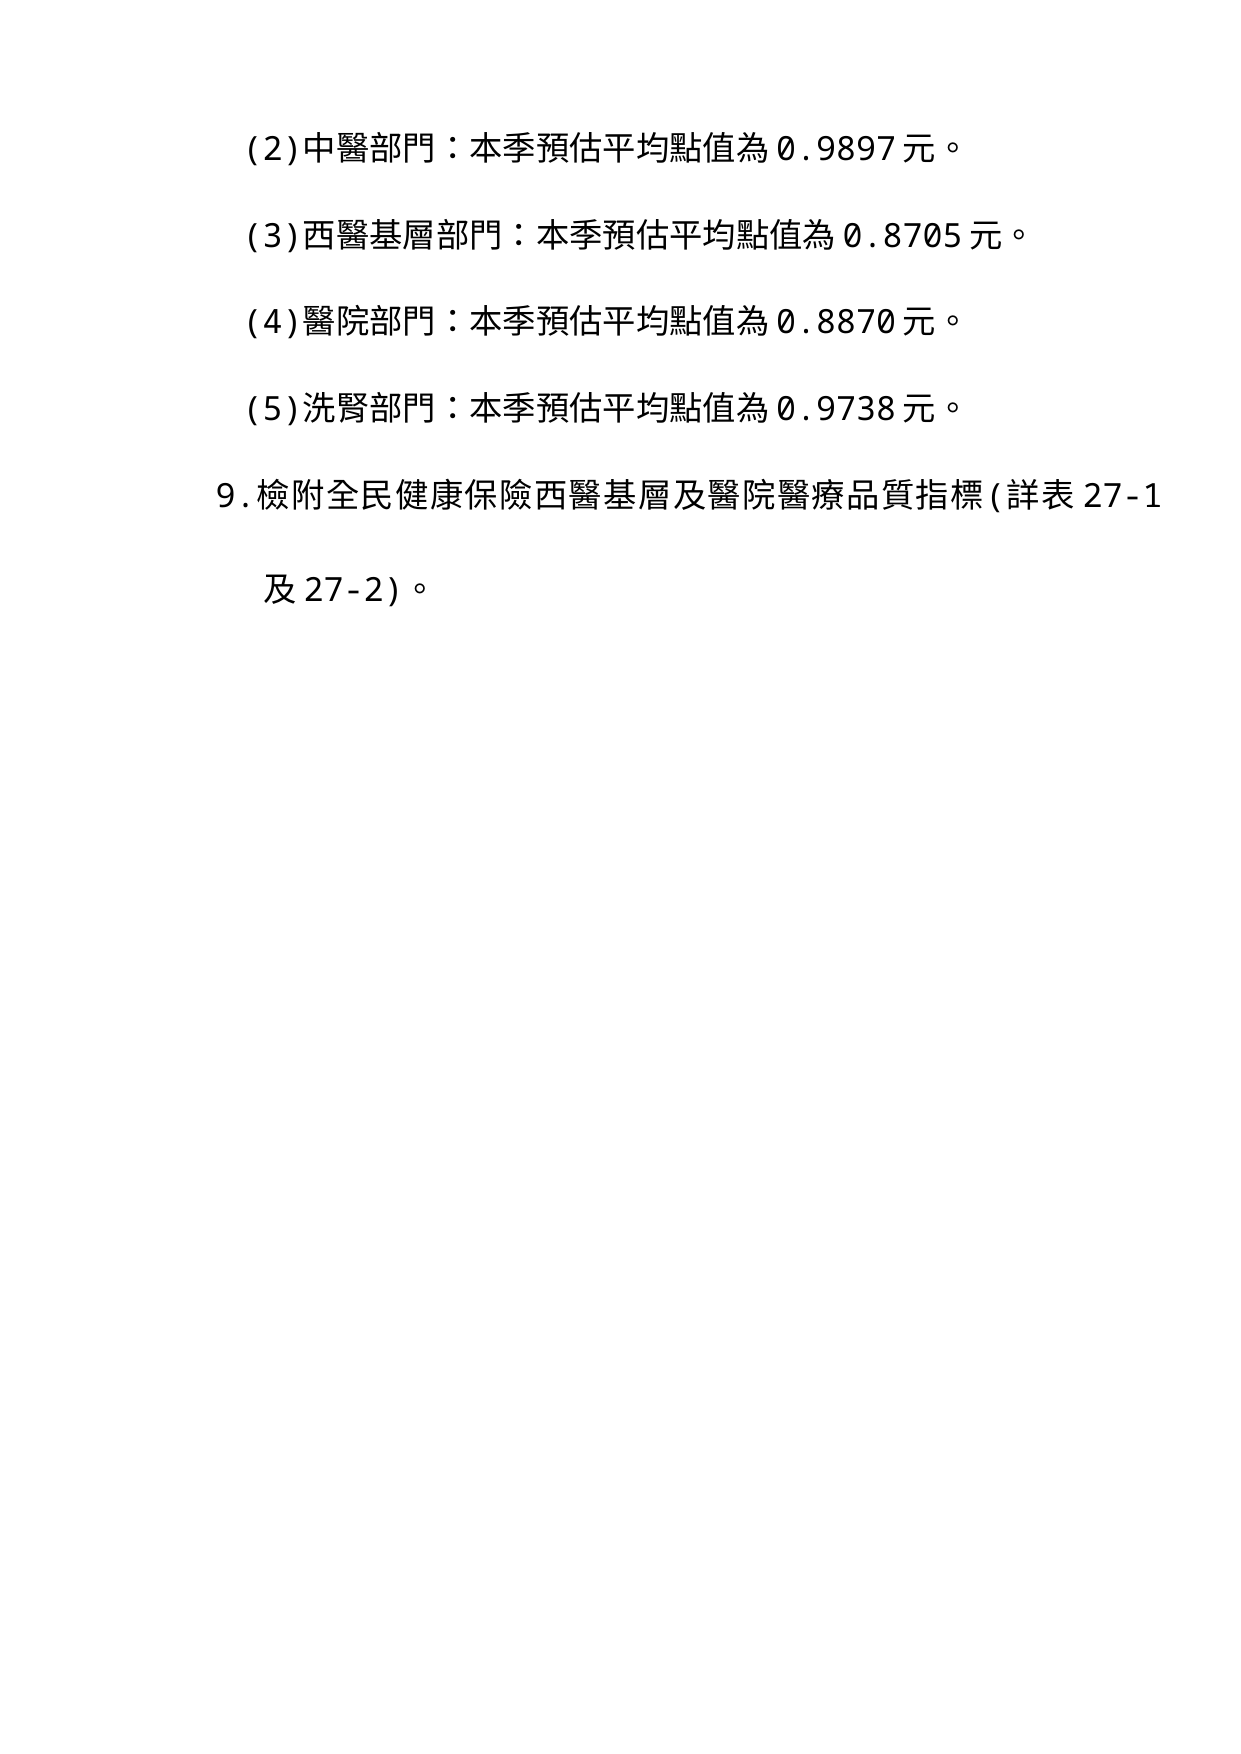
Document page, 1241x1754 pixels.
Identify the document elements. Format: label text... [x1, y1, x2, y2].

text 9.檢附全民健康保險西醫基層及醫院醫療品質指標(詳表27-1及27-2)。 [130, 451, 1162, 607]
text (3)西醫基層部門：本季預估平均點值為0.8705元。 [242, 191, 1162, 254]
text (2)中醫部門：本季預估平均點值為0.9897元。 [242, 104, 1162, 167]
text (4)醫院部門：本季預估平均點值為0.8870元。 [242, 278, 1162, 340]
text (5)洗腎部門：本季預估平均點值為0.9738元。 [242, 364, 1162, 427]
